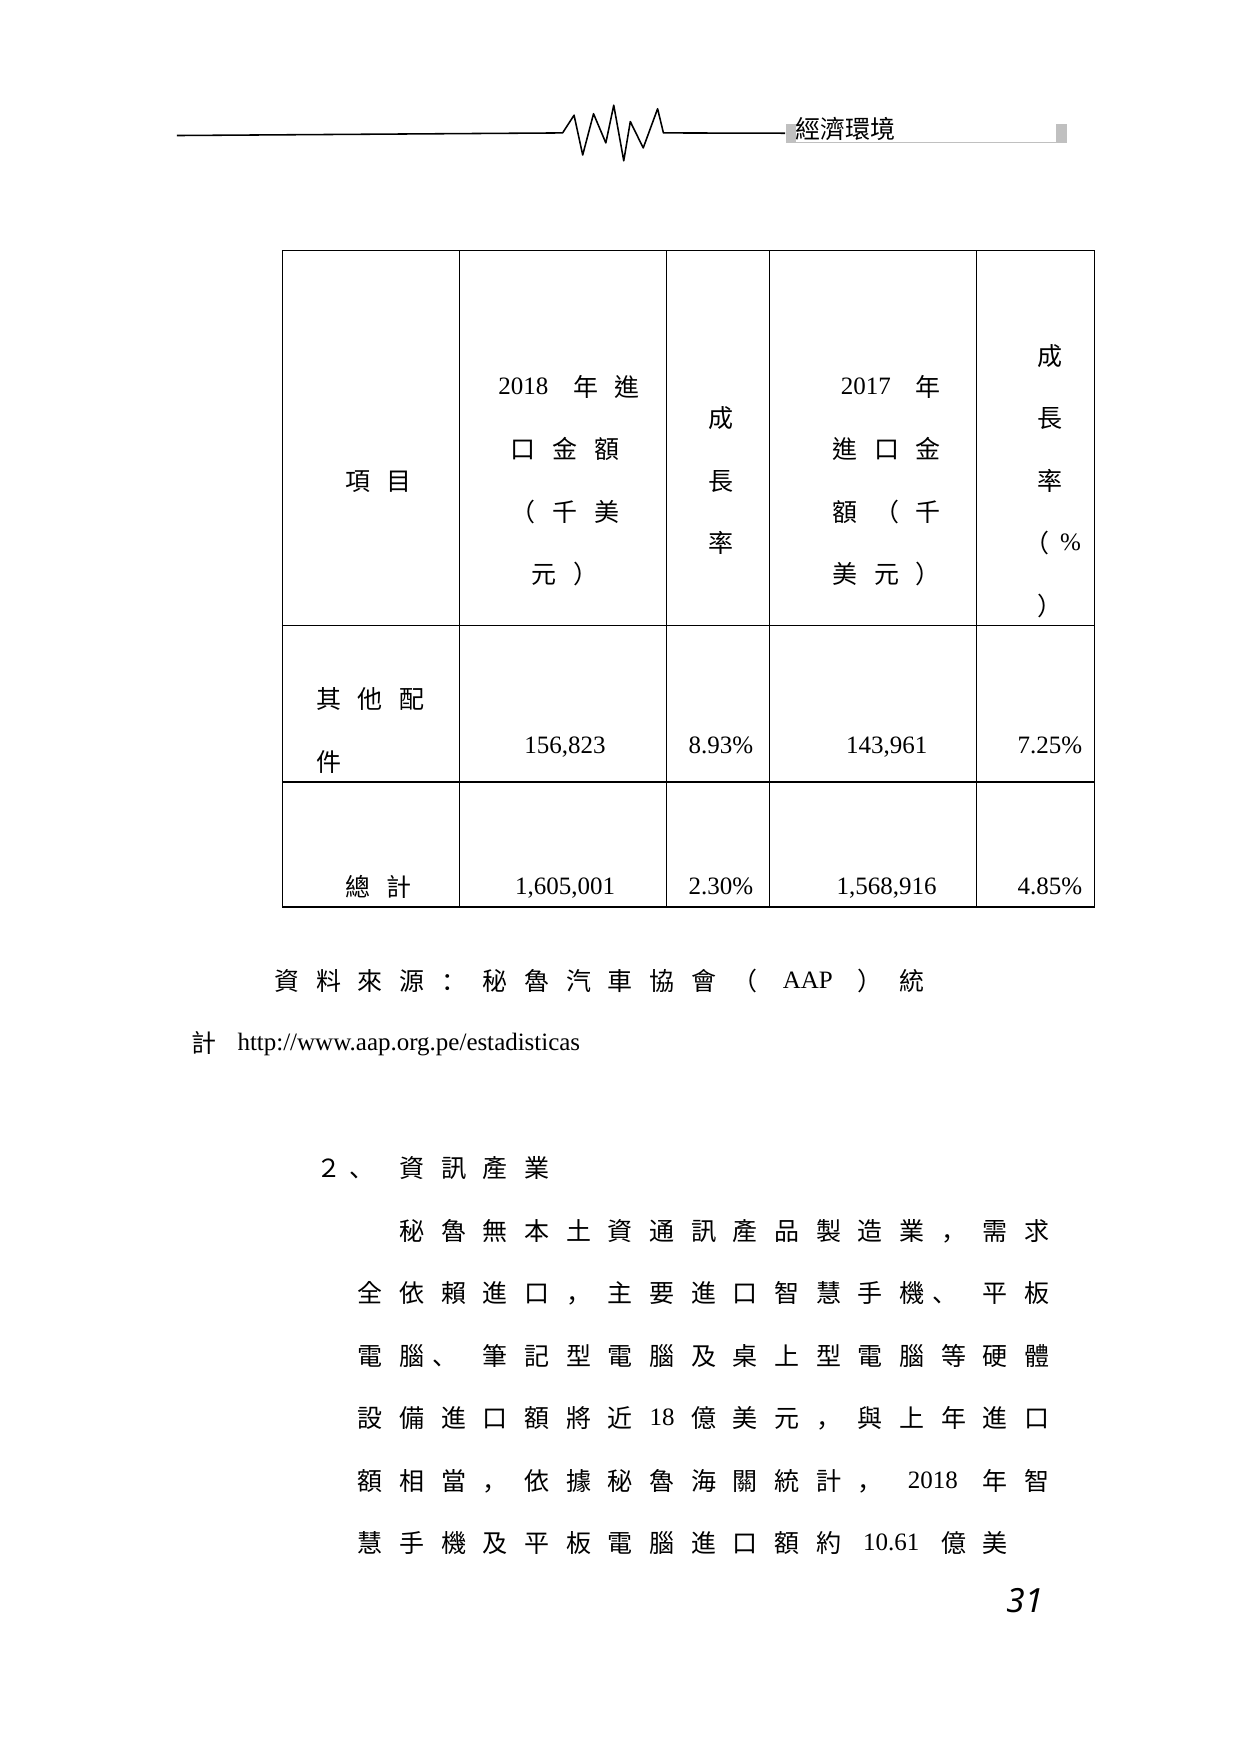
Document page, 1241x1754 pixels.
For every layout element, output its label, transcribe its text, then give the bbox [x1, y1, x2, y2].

table_cell 1,568,916 [770, 783, 976, 906]
text ２、資訊產業 [281, 1125, 1058, 1188]
table_cell 總計 [283, 783, 459, 906]
text 資料來源：秘魯汽車協會（AAP）統計http://www.aap.org.pe/estadisticas [183, 938, 1058, 1063]
table_cell 2.30% [667, 783, 769, 906]
table_header 項目 [283, 251, 459, 625]
table_header 成長率 （%） [977, 251, 1094, 625]
text 秘魯無本土資通訊產品製造業，需求全依賴進口，主要進口智慧手機、平板電腦、筆記型電腦及桌上型電腦等硬體設備進口額將近18億美元，與上年進口額相當，依據秘魯海關統計，2018年智慧手機及平板電腦進口額約10.61億美 [330, 1188, 1058, 1563]
table_header 成長率 [667, 251, 769, 625]
table_header 2017年進口金額（千美元） [770, 251, 976, 625]
table_cell 其他配件 [283, 626, 459, 781]
table_cell 8.93% [667, 626, 769, 781]
table_cell 156,823 [460, 626, 666, 781]
table_cell 143,961 [770, 626, 976, 781]
table_cell 4.85% [977, 783, 1094, 906]
table_cell 1,605,001 [460, 783, 666, 906]
table_cell 7.25% [977, 626, 1094, 781]
table_header 2018年進口金額（千美元） [460, 251, 666, 625]
